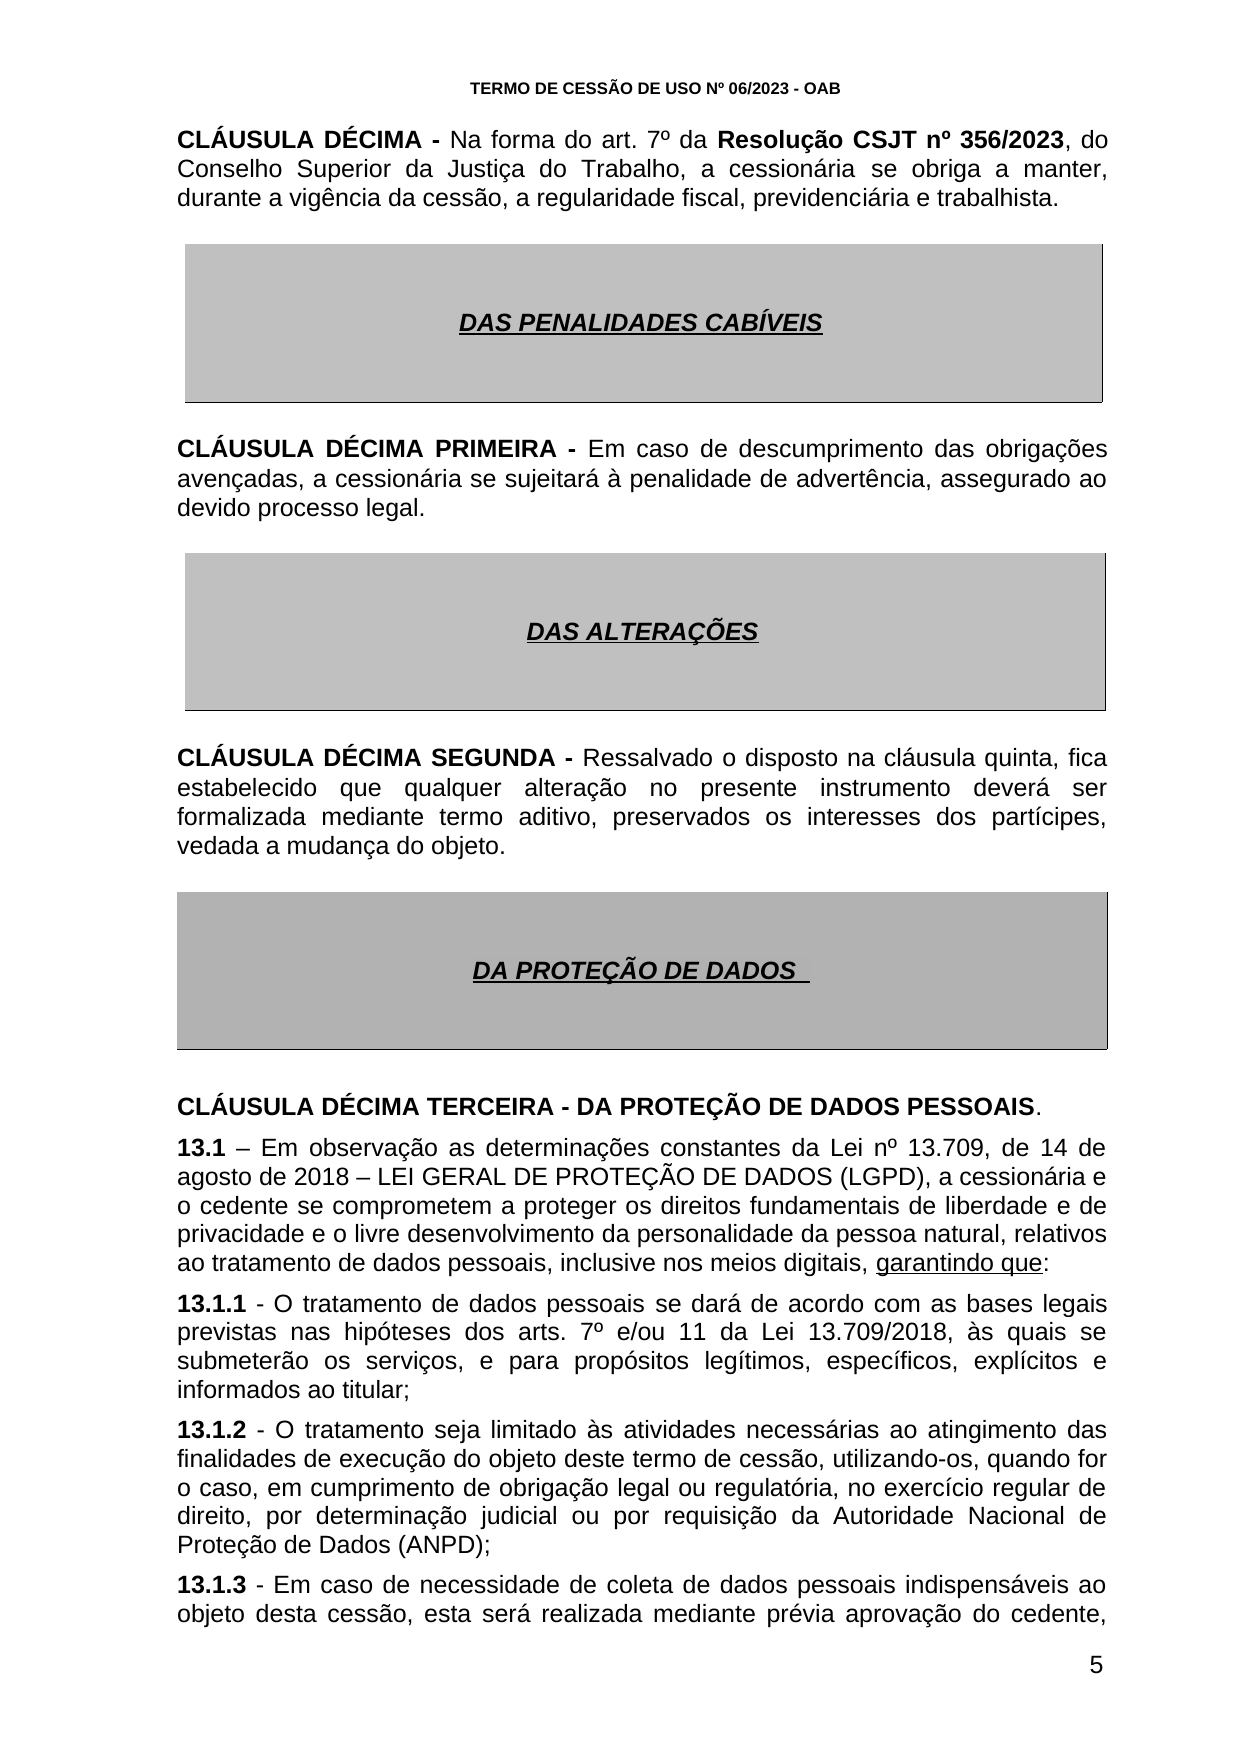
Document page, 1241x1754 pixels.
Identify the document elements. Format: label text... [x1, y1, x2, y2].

text CLÁUSULA DÉCIMA PRIMEIRA - Em caso de descumprimento das obrigações avençadas, a cessionária se sujeitará à penalidade de advertência, assegurado ao devido processo legal. [177, 434, 1108, 522]
text 13.1 – Em observação as determinações constantes da Lei nº 13.709, de 14 de agosto de 2018 – LEI GERAL DE PROTEÇÃO DE DADOS (LGPD), a cessionária e o cedente se comprometem a proteger os direitos fundamentais de liberdade e de privacidade e o livre desenvolvimento da personalidade da pessoa natural, relativos ao tratamento de dados pessoais, inclusive nos meios digitais, garantindo que: [177, 1133, 1108, 1277]
text 13.1.2 - O tratamento seja limitado às atividades necessárias ao atingimento das finalidades de execução do objeto deste termo de cessão, utilizando-os, quando for o caso, em cumprimento de obrigação legal ou regulatória, no exercício regular de direito, por determinação judicial ou por requisição da Autoridade Nacional de Proteção de Dados (ANPD); [177, 1415, 1108, 1559]
subtitle DAS PENALIDADES CABÍVEIS [185, 244, 1102, 402]
subtitle DAS ALTERAÇÕES [185, 553, 1105, 710]
text DA PROTEÇÃO DE DADOS [177, 892, 1107, 1049]
text 13.1.1 - O tratamento de dados pessoais se dará de acordo com as bases legais previstas nas hipóteses dos arts. 7º e/ou 11 da Lei 13.709/2018, às quais se submeterão os serviços, e para propósitos legítimos, específicos, explícitos e informados ao titular; [177, 1288, 1108, 1403]
text CLÁUSULA DÉCIMA TERCEIRA - DA PROTEÇÃO DE DADOS PESSOAIS. [177, 1092, 1108, 1121]
text CLÁUSULA DÉCIMA SEGUNDA - Ressalvado o disposto na cláusula quinta, fica estabelecido que qualquer alteração no presente instrumento deverá ser formalizada mediante termo aditivo, preservados os interesses dos partícipes, vedada a mudança do objeto. [177, 743, 1108, 860]
text 13.1.3 - Em caso de necessidade de coleta de dados pessoais indispensáveis ao objeto desta cessão, esta será realizada mediante prévia aprovação do cedente, [177, 1570, 1108, 1628]
text CLÁUSULA DÉCIMA - Na forma do art. 7º da Resolução CSJT nº 356/2023, do Conselho Superior da Justiça do Trabalho, a cessionária se obriga a manter, durante a vigência da cessão, a regularidade fiscal, previdenciária e trabalhista. [177, 125, 1108, 212]
